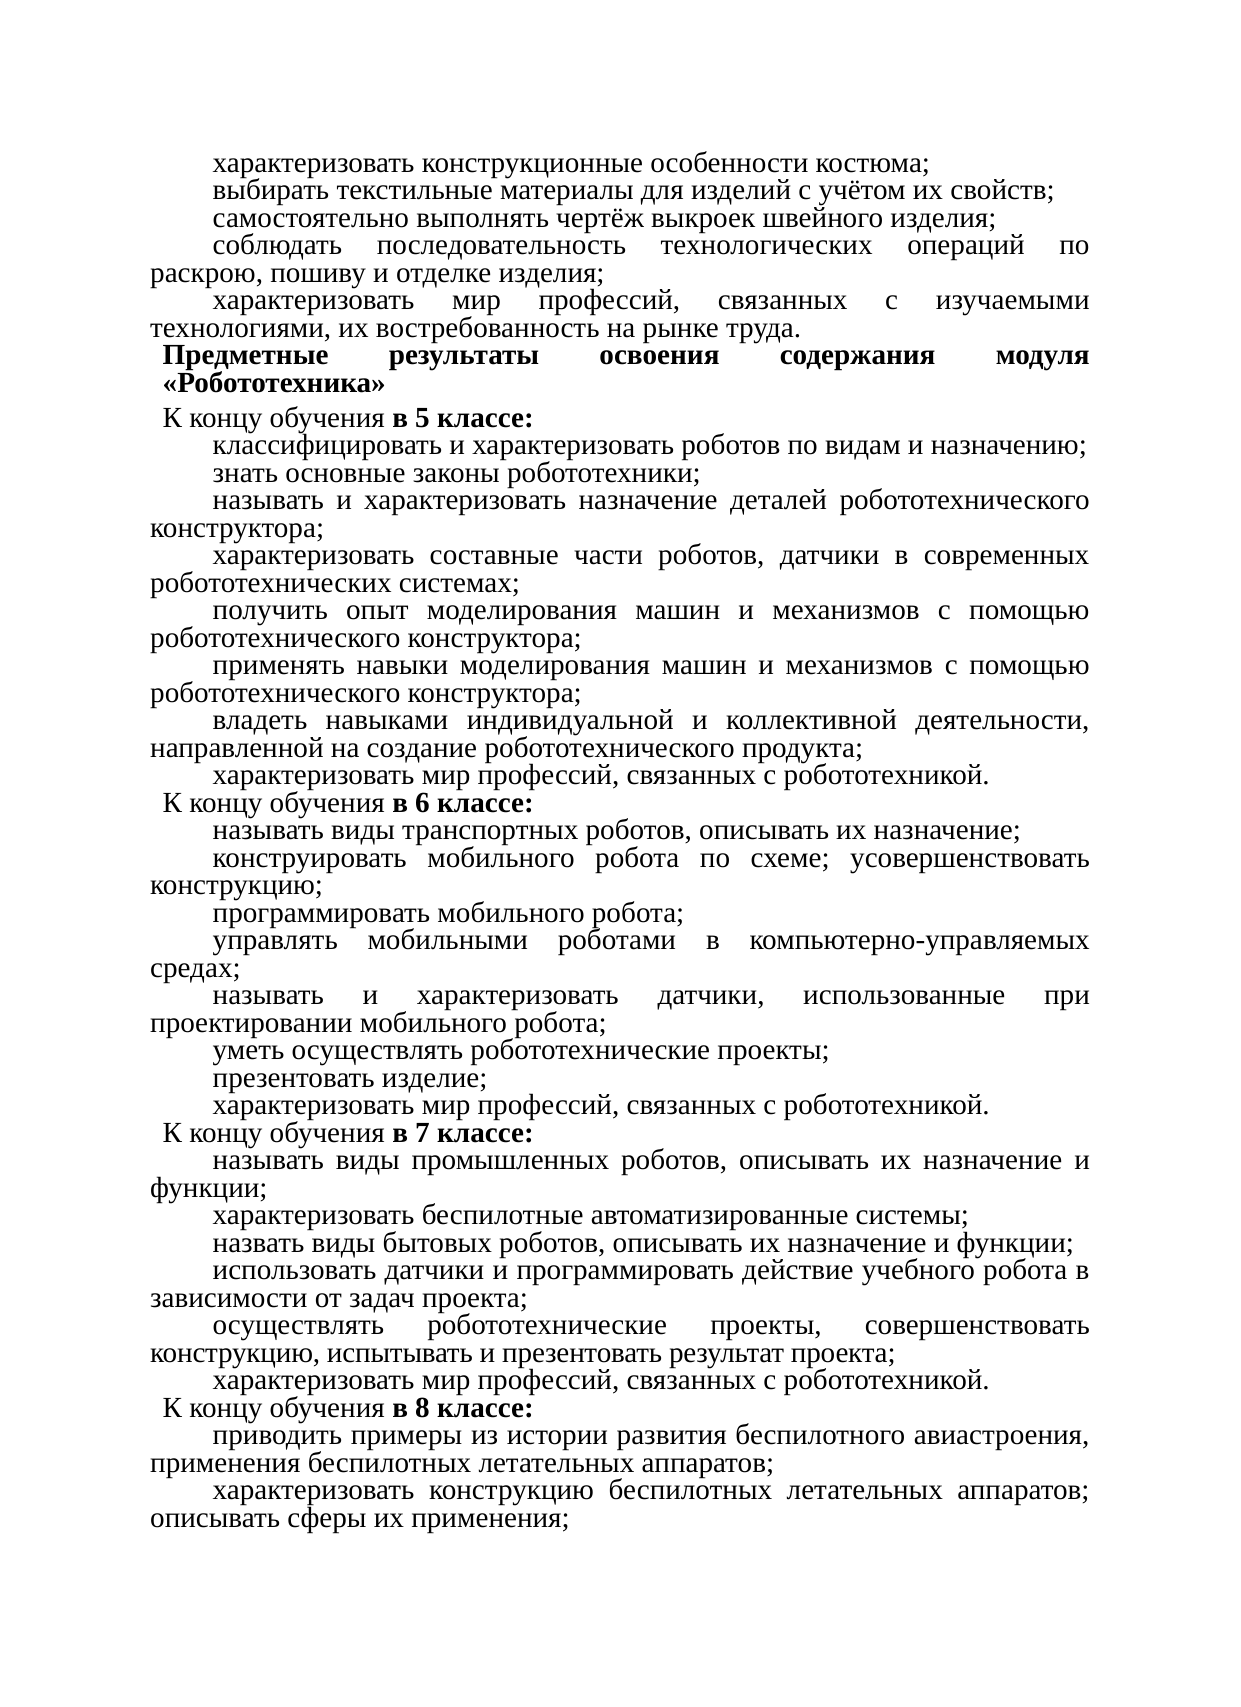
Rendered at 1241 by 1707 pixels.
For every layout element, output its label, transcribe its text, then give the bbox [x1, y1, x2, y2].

text характеризовать мир профессий, связанных с робототехникой. [150, 1092, 1090, 1120]
text Предметные результаты освоения содержания модуля «Робототехника» [162, 342, 1090, 397]
text использовать датчики и программировать действие учебного робота в зависимости от задач проекта; [150, 1257, 1090, 1312]
text осуществлять робототехнические проекты, совершенствовать конструкцию, испытывать и презентовать результат проекта; [150, 1312, 1090, 1367]
text владеть навыками индивидуальной и коллективной деятельности, направленной на создание робототехнического продукта; [150, 707, 1090, 762]
text программировать мобильного робота; [150, 900, 1090, 927]
text приводить примеры из истории развития беспилотного авиастроения, применения беспилотных летательных аппаратов; [150, 1422, 1090, 1477]
text называть виды промышленных роботов, описывать их назначение и функции; [150, 1147, 1090, 1202]
text характеризовать конструкцию беспилотных летательных аппаратов; описывать сферы их применения; [150, 1477, 1090, 1532]
text презентовать изделие; [150, 1065, 1090, 1092]
text характеризовать мир профессий, связанных с робототехникой. [150, 1367, 1090, 1395]
text знать основные законы робототехники; [150, 460, 1090, 487]
text конструировать мобильного робота по схеме; усовершенствовать конструкцию; [150, 845, 1090, 900]
text характеризовать мир профессий, связанных с робототехникой. [150, 762, 1090, 790]
text уметь осуществлять робототехнические проекты; [150, 1037, 1090, 1065]
text характеризовать беспилотные автоматизированные системы; [150, 1202, 1090, 1230]
text К концу обучения в 8 классе: [162, 1395, 1090, 1422]
text К концу обучения в 7 классе: [162, 1120, 1090, 1147]
text применять навыки моделирования машин и механизмов с помощью робототехнического конструктора; [150, 652, 1090, 707]
text называть и характеризовать датчики, использованные при проектировании мобильного робота; [150, 982, 1090, 1037]
text характеризовать составные части роботов, датчики в современных робототехнических системах; [150, 542, 1090, 597]
text получить опыт моделирования машин и механизмов с помощью робототехнического конструктора; [150, 597, 1090, 652]
text управлять мобильными роботами в компьютерно-управляемых средах; [150, 927, 1090, 982]
text классифицировать и характеризовать роботов по видам и назначению; [150, 432, 1090, 460]
text характеризовать мир профессий, связанных с изучаемыми технологиями, их востребованность на рынке труда. [150, 287, 1090, 342]
text К концу обучения в 5 классе: [162, 405, 1090, 432]
text соблюдать последовательность технологических операций по раскрою, пошиву и отделке изделия; [150, 232, 1090, 287]
text К концу обучения в 6 классе: [162, 790, 1090, 817]
text характеризовать конструкционные особенности костюма; [150, 150, 1090, 177]
text называть и характеризовать назначение деталей робототехнического конструктора; [150, 487, 1090, 542]
text назвать виды бытовых роботов, описывать их назначение и функции; [150, 1230, 1090, 1257]
text выбирать текстильные материалы для изделий с учётом их свойств; [150, 177, 1090, 205]
text самостоятельно выполнять чертёж выкроек швейного изделия; [150, 205, 1090, 232]
text называть виды транспортных роботов, описывать их назначение; [150, 817, 1090, 845]
